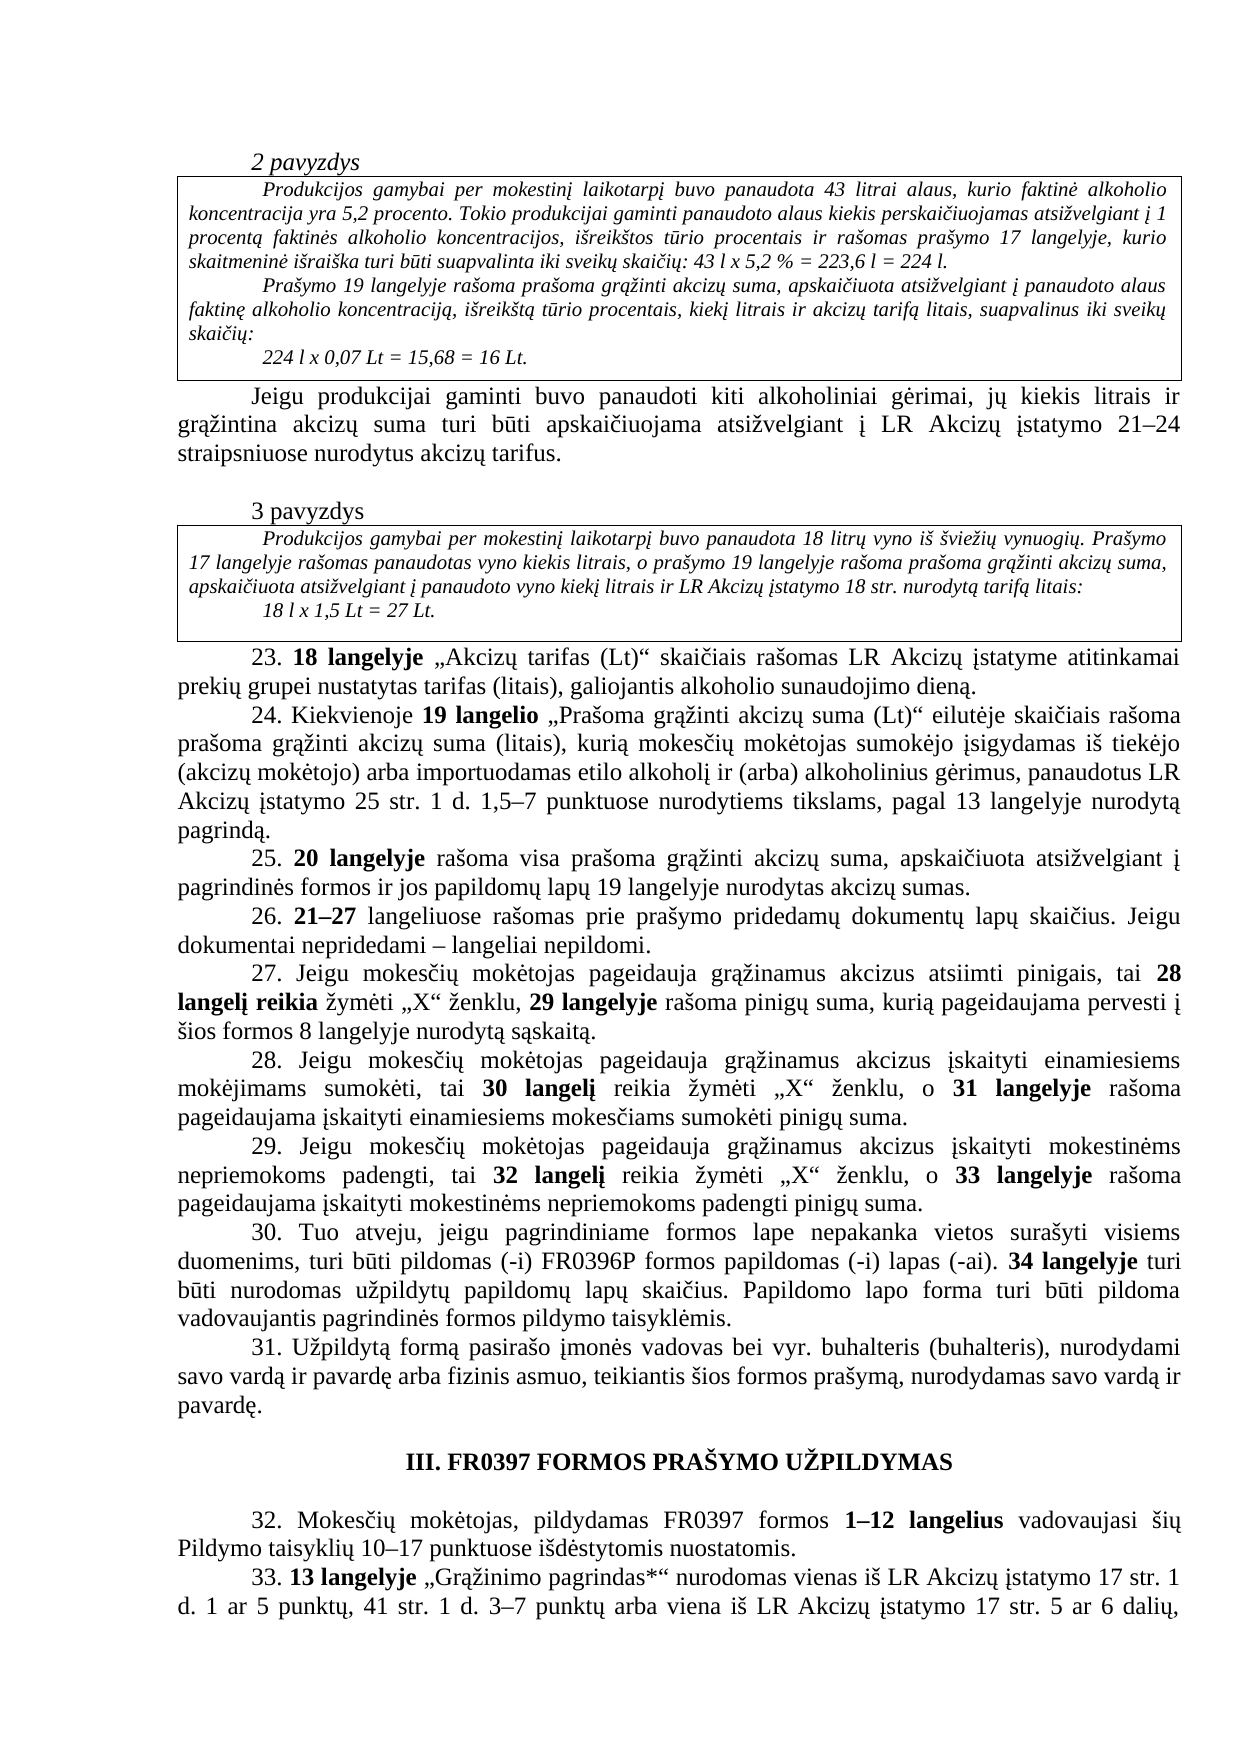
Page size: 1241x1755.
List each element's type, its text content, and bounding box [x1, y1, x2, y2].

text 30. Tuo atveju, jeigu pagrindiniame formos lape nepakanka vietos surašyti visiems duomenims, turi būti pildomas (-i) FR0396P formos papildomas (-i) lapas (-ai). 34 langelyje turi būti nurodomas užpildytų papildomų lapų skaičius. Papildomo lapo forma turi būti pildoma vadovaujantis pagrindinės formos pildymo taisyklėmis. [177, 1217, 1181, 1332]
text 25. 20 langelyje rašoma visa prašoma grąžinti akcizų suma, apskaičiuota atsižvelgiant į pagrindinės formos ir jos papildomų lapų 19 langelyje nurodytas akcizų sumas. [177, 843, 1181, 901]
table_header Produkcijos gamybai per mokestinį laikotarpį buvo panaudota 43 litrai alaus, kurio faktinė alkoholio koncentracija yra 5,2 procento. Tokio produkcijai gaminti panaudoto alaus kiekis perskaičiuojamas atsižvelgiant į 1 procentą faktinės alkoholio koncentracijos, išreikštos tūrio procentais ir rašomas prašymo 17 langelyje, kurio skaitmeninė išraiška turi būti suapvalinta iki sveikų skaičių: 43 l x 5,2 % = 223,6 l = 224 l. Prašymo 19 langelyje rašoma prašoma grąžinti akcizų suma, apskaičiuota atsižvelgiant į panaudoto alaus faktinę alkoholio koncentraciją, išreikštą tūrio procentais, kiekį litrais ir akcizų tarifą litais, suapvalinus iki sveikų skaičių: 224 l x 0,07 Lt = 15,68 = 16 Lt. [178, 177, 1181, 380]
text Jeigu produkcijai gaminti buvo panaudoti kiti alkoholiniai gėrimai, jų kiekis litrais ir grąžintina akcizų suma turi būti apskaičiuojama atsižvelgiant į LR Akcizų įstatymo 21–24 straipsniuose nurodytus akcizų tarifus. [177, 381, 1181, 467]
text 24. Kiekvienoje 19 langelio „Prašoma grąžinti akcizų suma (Lt)“ eilutėje skaičiais rašoma prašoma grąžinti akcizų suma (litais), kurią mokesčių mokėtojas sumokėjo įsigydamas iš tiekėjo (akcizų mokėtojo) arba importuodamas etilo alkoholį ir (arba) alkoholinius gėrimus, panaudotus LR Akcizų įstatymo 25 str. 1 d. 1,5–7 punktuose nurodytiems tikslams, pagal 13 langelyje nurodytą pagrindą. [177, 700, 1181, 843]
table_header Produkcijos gamybai per mokestinį laikotarpį buvo panaudota 18 litrų vyno iš šviežių vynuogių. Prašymo 17 langelyje rašomas panaudotas vyno kiekis litrais, o prašymo 19 langelyje rašoma prašoma grąžinti akcizų suma, apskaičiuota atsižvelgiant į panaudoto vyno kiekį litrais ir LR Akcizų įstatymo 18 str. nurodytą tarifą litais: 18 l x 1,5 Lt = 27 Lt. [178, 526, 1181, 641]
text 28. Jeigu mokesčių mokėtojas pageidauja grąžinamus akcizus įskaityti einamiesiems mokėjimams sumokėti, tai 30 langelį reikia žymėti „X“ ženklu, o 31 langelyje rašoma pageidaujama įskaityti einamiesiems mokesčiams sumokėti pinigų suma. [177, 1045, 1181, 1131]
text III. FR0397 FORMOS PRAŠYMO UŽPILDYMAS [177, 1447, 1181, 1476]
text 33. 13 langelyje „Grąžinimo pagrindas*“ nurodomas vienas iš LR Akcizų įstatymo 17 str. 1 d. 1 ar 5 punktų, 41 str. 1 d. 3–7 punktų arba viena iš LR Akcizų įstatymo 17 str. 5 ar 6 dalių, [177, 1562, 1181, 1620]
text 27. Jeigu mokesčių mokėtojas pageidauja grąžinamus akcizus atsiimti pinigais, tai 28 langelį reikia žymėti „X“ ženklu, 29 langelyje rašoma pinigų suma, kurią pageidaujama pervesti į šios formos 8 langelyje nurodytą sąskaitą. [177, 958, 1181, 1045]
text 26. 21–27 langeliuose rašomas prie prašymo pridedamų dokumentų lapų skaičius. Jeigu dokumentai nepridedami – langeliai nepildomi. [177, 901, 1181, 958]
text 2 pavyzdys [177, 147, 1181, 176]
text 32. Mokesčių mokėtojas, pildydamas FR0397 formos 1–12 langelius vadovaujasi šių Pildymo taisyklių 10–17 punktuose išdėstytomis nuostatomis. [177, 1505, 1181, 1562]
text 23. 18 langelyje „Akcizų tarifas (Lt)“ skaičiais rašomas LR Akcizų įstatyme atitinkamai prekių grupei nustatytas tarifas (litais), galiojantis alkoholio sunaudojimo dieną. [177, 642, 1181, 700]
text 29. Jeigu mokesčių mokėtojas pageidauja grąžinamus akcizus įskaityti mokestinėms nepriemokoms padengti, tai 32 langelį reikia žymėti „X“ ženklu, o 33 langelyje rašoma pageidaujama įskaityti mokestinėms nepriemokoms padengti pinigų suma. [177, 1131, 1181, 1217]
text 3 pavyzdys [177, 496, 1181, 524]
text 31. Užpildytą formą pasirašo įmonės vadovas bei vyr. buhalteris (buhalteris), nurodydami savo vardą ir pavardę arba fizinis asmuo, teikiantis šios formos prašymą, nurodydamas savo vardą ir pavardę. [177, 1332, 1181, 1418]
